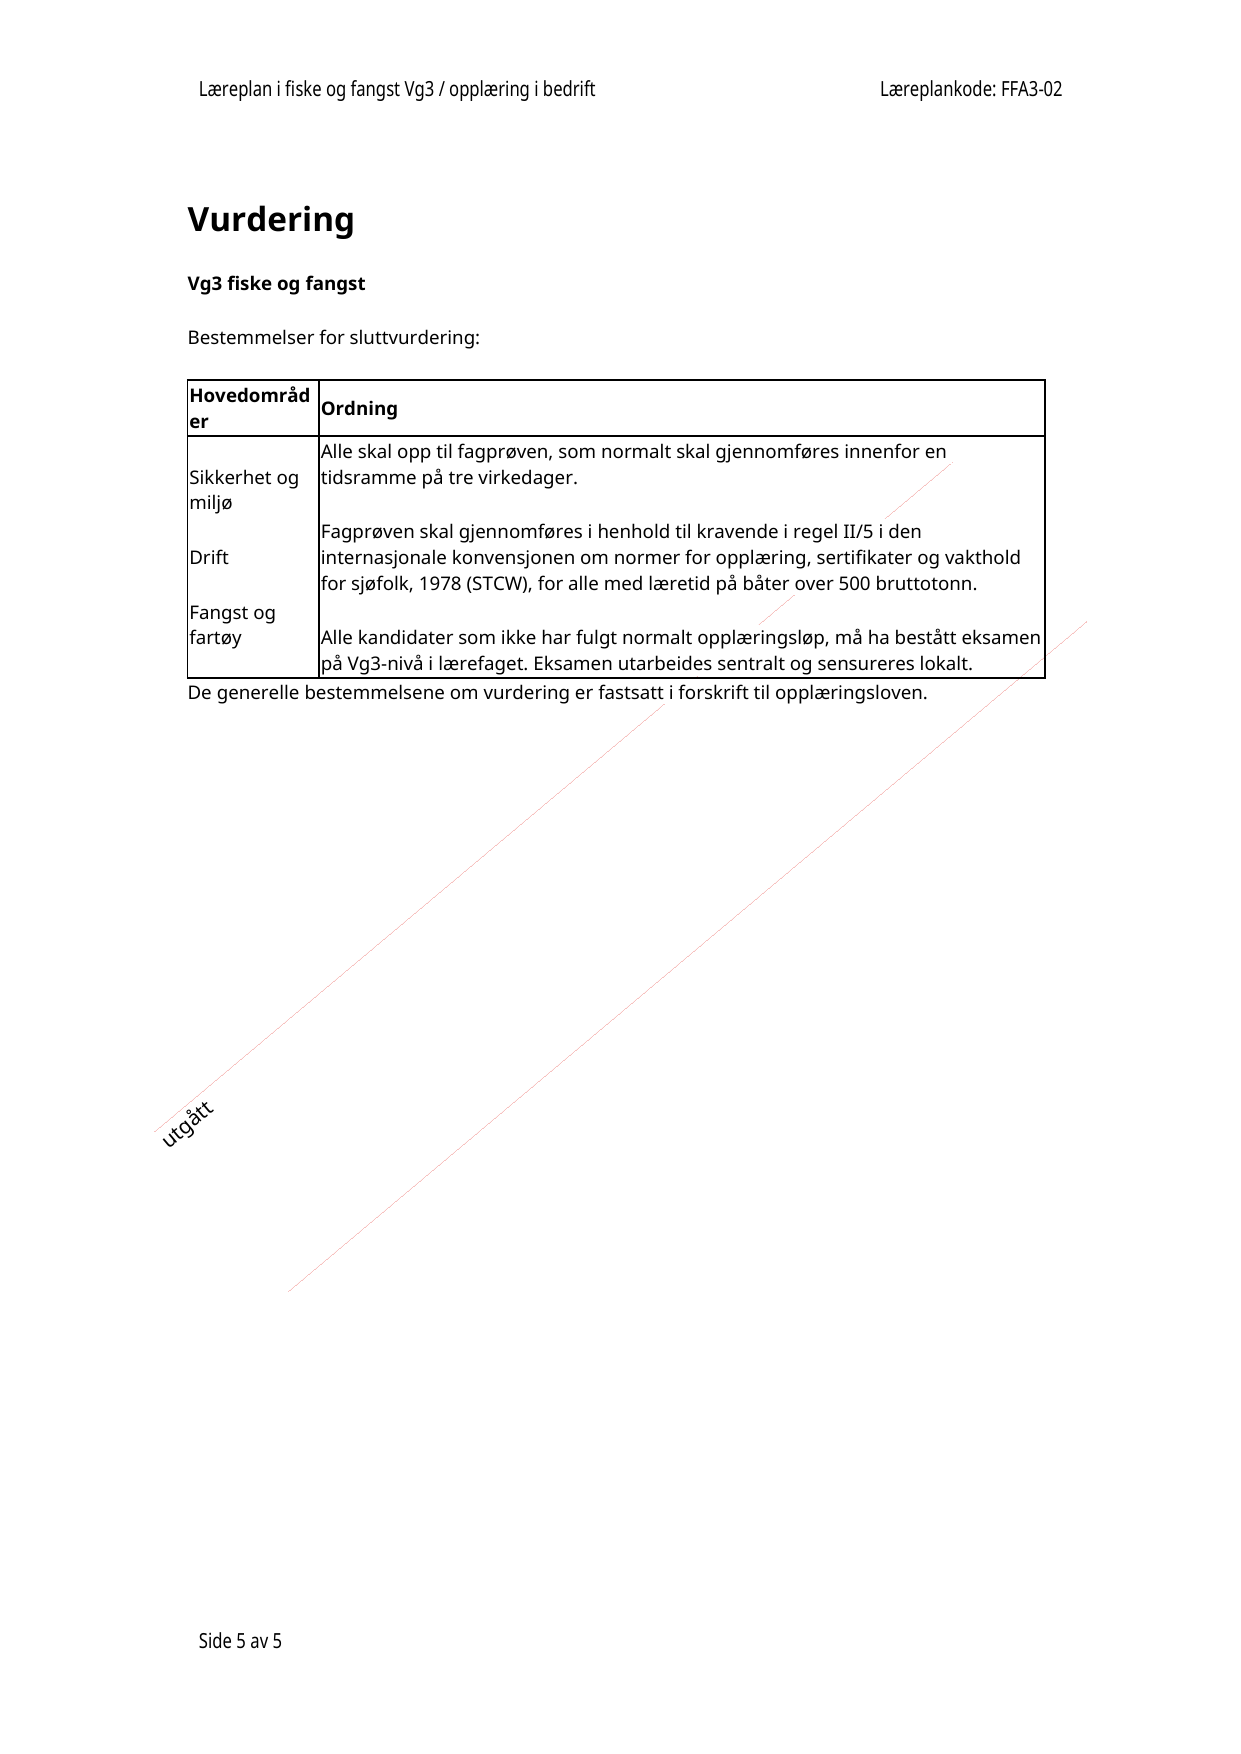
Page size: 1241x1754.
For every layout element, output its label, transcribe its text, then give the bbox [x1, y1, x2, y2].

table_cell Sikkerhet og miljø Drift Fangst og fartøy [188, 437, 318, 677]
text Bestemmelser for sluttvurdering: [485, 325, 1053, 350]
table_header Ordning [320, 381, 1044, 435]
text De generelle bestemmelsene om vurdering er fastsatt i forskrift til opplæringsloven. [928, 679, 1017, 704]
subtitle Vurdering [364, 150, 1053, 241]
text Vg3 fiske og fangst [371, 270, 1053, 296]
